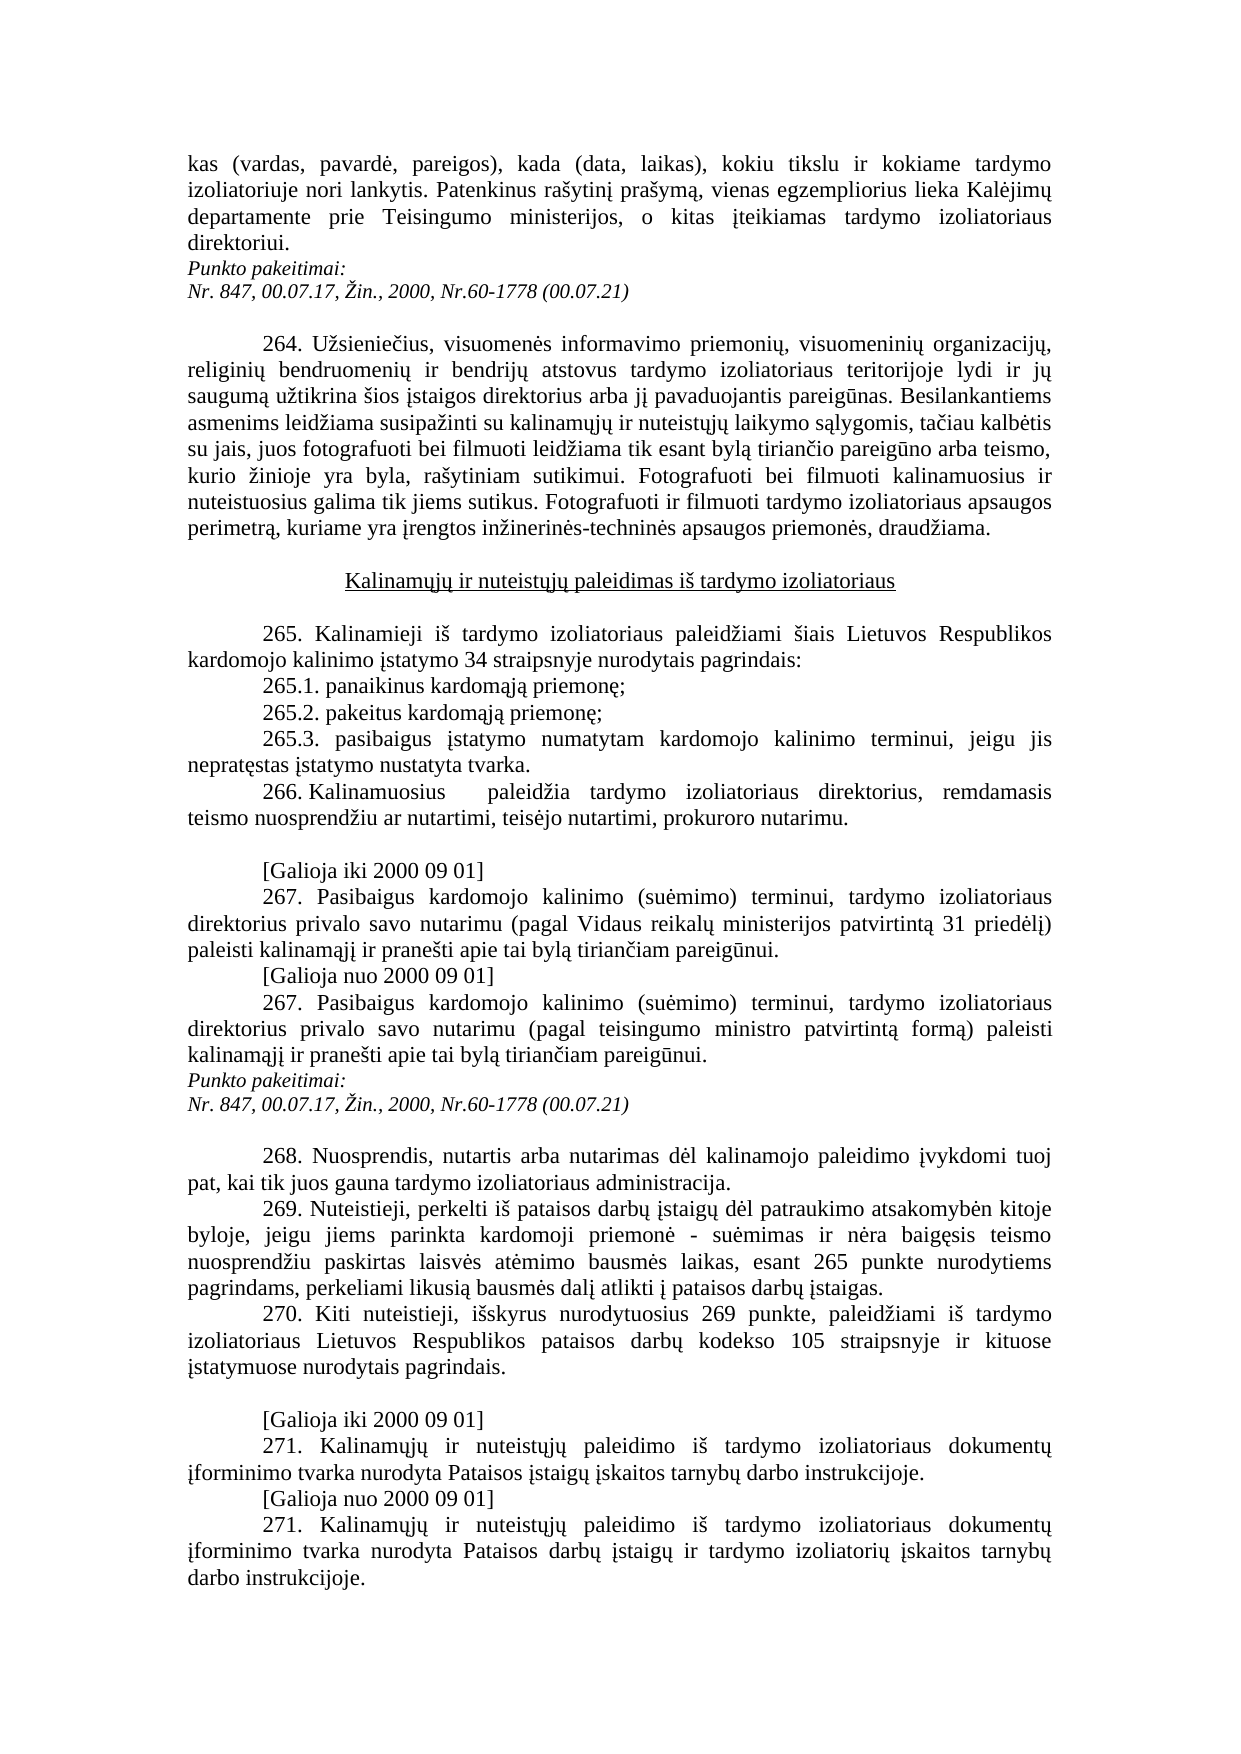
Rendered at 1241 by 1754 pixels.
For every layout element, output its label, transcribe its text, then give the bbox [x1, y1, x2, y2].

text [Galioja iki 2000 09 01] [187, 857, 1053, 883]
text 269. Nuteistieji, perkelti iš pataisos darbų įstaigų dėl patraukimo atsakomybėn kitoje byloje, jeigu jiems parinkta kardomoji priemonė - suėmimas ir nėra baigęsis teismo nuosprendžiu paskirtas laisvės atėmimo bausmės laikas, esant 265 punkte nurodytiems pagrindams, perkeliami likusią bausmės dalį atlikti į pataisos darbų įstaigas. [187, 1195, 1053, 1300]
text 267. Pasibaigus kardomojo kalinimo (suėmimo) terminui, tardymo izoliatoriaus direktorius privalo savo nutarimu (pagal Vidaus reikalų ministerijos patvirtintą 31 priedėlį) paleisti kalinamąjį ir pranešti apie tai bylą tiriančiam pareigūnui. [187, 883, 1053, 962]
text 271. Kalinamųjų ir nuteistųjų paleidimo iš tardymo izoliatoriaus dokumentų įforminimo tvarka nurodyta Pataisos darbų įstaigų ir tardymo izoliatorių įskaitos tarnybų darbo instrukcijoje. [187, 1511, 1053, 1590]
text 265.3. pasibaigus įstatymo numatytam kardomojo kalinimo terminui, jeigu jis nepratęstas įstatymo nustatyta tvarka. [187, 725, 1053, 778]
text 271. Kalinamųjų ir nuteistųjų paleidimo iš tardymo izoliatoriaus dokumentų įforminimo tvarka nurodyta Pataisos įstaigų įskaitos tarnybų darbo instrukcijoje. [187, 1432, 1053, 1485]
text 265. Kalinamieji iš tardymo izoliatoriaus paleidžiami šiais Lietuvos Respublikos kardomojo kalinimo įstatymo 34 straipsnyje nurodytais pagrindais: [187, 620, 1053, 672]
text Kalinamųjų ir nuteistųjų paleidimas iš tardymo izoliatoriaus [187, 567, 1053, 593]
text 268. Nuosprendis, nutartis arba nutarimas dėl kalinamojo paleidimo įvykdomi tuoj pat, kai tik juos gauna tardymo izoliatoriaus administracija. [187, 1142, 1053, 1195]
text 265.1. panaikinus kardomąją priemonę; [187, 672, 1053, 699]
text [Galioja nuo 2000 09 01] [187, 1485, 1053, 1511]
text 267. Pasibaigus kardomojo kalinimo (suėmimo) terminui, tardymo izoliatoriaus direktorius privalo savo nutarimu (pagal teisingumo ministro patvirtintą formą) paleisti kalinamąjį ir pranešti apie tai bylą tiriančiam pareigūnui. [187, 989, 1053, 1068]
text Punkto pakeitimai: [187, 1068, 1053, 1092]
text [Galioja iki 2000 09 01] [187, 1406, 1053, 1432]
text Nr. 847, 00.07.17, Žin., 2000, Nr.60-1778 (00.07.21) [187, 279, 1053, 303]
text 266. Kalinamuosius paleidžia tardymo izoliatoriaus direktorius, remdamasis teismo nuosprendžiu ar nutartimi, teisėjo nutartimi, prokuroro nutarimu. [187, 778, 1053, 831]
text kas (vardas, pavardė, pareigos), kada (data, laikas), kokiu tikslu ir kokiame tardymo izoliatoriuje nori lankytis. Patenkinus rašytinį prašymą, vienas egzempliorius lieka Kalėjimų departamente prie Teisingumo ministerijos, o kitas įteikiamas tardymo izoliatoriaus direktoriui. [187, 150, 1053, 255]
text 270. Kiti nuteistieji, išskyrus nurodytuosius 269 punkte, paleidžiami iš tardymo izoliatoriaus Lietuvos Respublikos pataisos darbų kodekso 105 straipsnyje ir kituose įstatymuose nurodytais pagrindais. [187, 1300, 1053, 1379]
text 265.2. pakeitus kardomąją priemonę; [187, 699, 1053, 725]
text Punkto pakeitimai: [187, 255, 1053, 279]
text Nr. 847, 00.07.17, Žin., 2000, Nr.60-1778 (00.07.21) [187, 1092, 1053, 1116]
text [Galioja nuo 2000 09 01] [187, 962, 1053, 989]
text 264. Užsieniečius, visuomenės informavimo priemonių, visuomeninių organizacijų, religinių bendruomenių ir bendrijų atstovus tardymo izoliatoriaus teritorijoje lydi ir jų saugumą užtikrina šios įstaigos direktorius arba jį pavaduojantis pareigūnas. Besilankantiems asmenims leidžiama susipažinti su kalinamųjų ir nuteistųjų laikymo sąlygomis, tačiau kalbėtis su jais, juos fotografuoti bei filmuoti leidžiama tik esant bylą tiriančio pareigūno arba teismo, kurio žinioje yra byla, rašytiniam sutikimui. Fotografuoti bei filmuoti kalinamuosius ir nuteistuosius galima tik jiems sutikus. Fotografuoti ir filmuoti tardymo izoliatoriaus apsaugos perimetrą, kuriame yra įrengtos inžinerinės-techninės apsaugos priemonės, draudžiama. [187, 330, 1053, 541]
